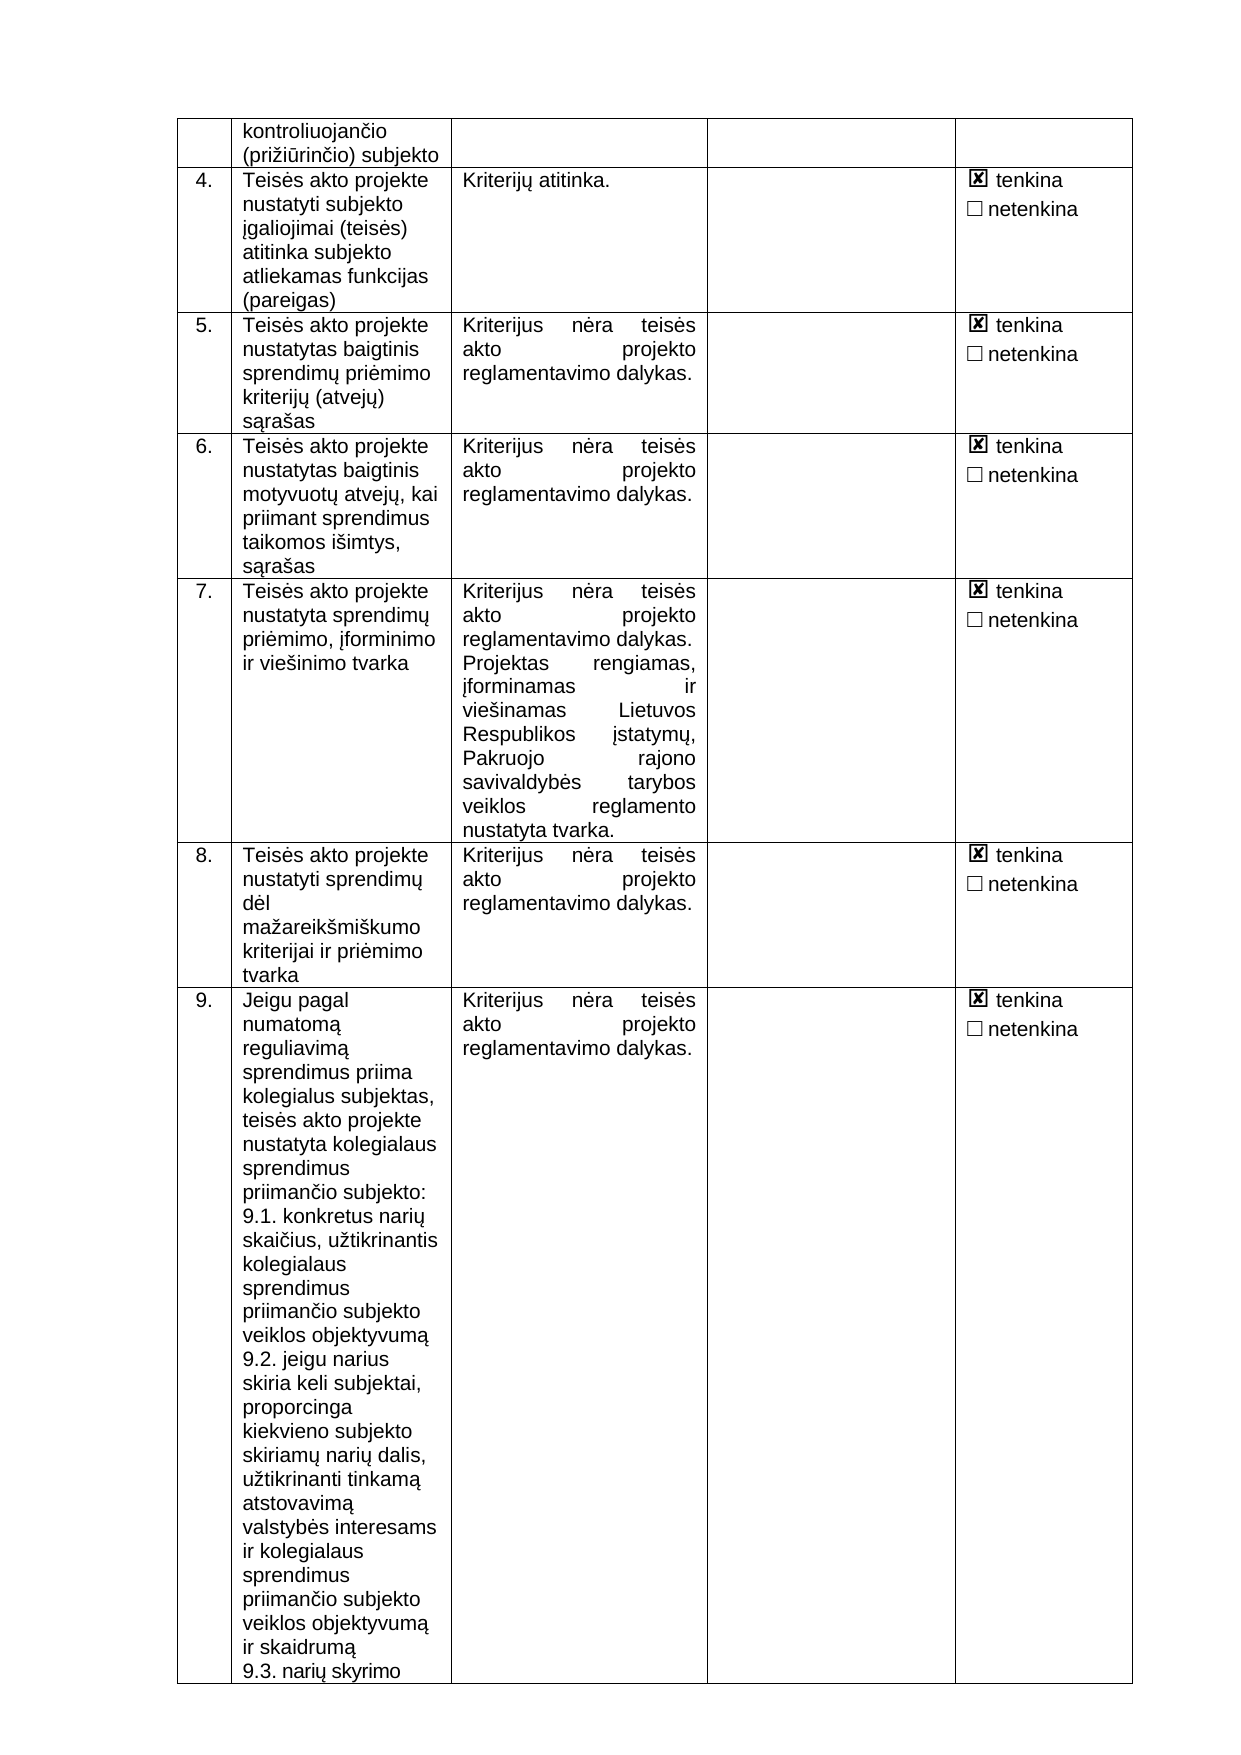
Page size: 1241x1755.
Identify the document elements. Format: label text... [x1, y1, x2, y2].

table_cell Kriterijus nėra teisės akto projekto reglamentavimo dalykas. [452, 843, 707, 987]
table_cell [452, 119, 707, 167]
table_cell Teisės akto projekte nustatyta sprendimų priėmimo, įforminimo ir viešinimo tvarka [232, 579, 451, 842]
table_cell [708, 313, 955, 433]
table_cell 6. [178, 434, 231, 577]
table_cell 5. [178, 313, 231, 433]
table_cell [708, 579, 955, 842]
table_cell kontroliuojančio (prižiūrinčio) subjekto [232, 119, 451, 167]
table_cell  tenkina □ netenkina [956, 313, 1132, 433]
table_cell Kriterijus nėra teisės akto projekto reglamentavimo dalykas. [452, 434, 707, 577]
table_cell Jeigu pagal numatomą reguliavimą sprendimus priima kolegialus subjektas, teisės akto projekte nustatyta kolegialaus sprendimus priimančio subjekto: 9.1. konkretus narių skaičius, užtikrinantis kolegialaus sprendimus priimančio subjekto veiklos objektyvumą 9.2. jeigu narius skiria keli subjektai, proporcinga kiekvieno subjekto skiriamų narių dalis, užtikrinanti tinkamą atstovavimą valstybės interesams ir kolegialaus sprendimus priimančio subjekto veiklos objektyvumą ir skaidrumą 9.3. narių skyrimo [232, 988, 451, 1683]
table_cell  tenkina □ netenkina [956, 988, 1132, 1683]
table_cell  tenkina □ netenkina [956, 168, 1132, 312]
table_cell 8. [178, 843, 231, 987]
table_cell Teisės akto projekte nustatytas baigtinis sprendimų priėmimo kriterijų (atvejų) sąrašas [232, 313, 451, 433]
table_cell Kriterijus nėra teisės akto projekto reglamentavimo dalykas. [452, 313, 707, 433]
table_cell  tenkina □ netenkina [956, 434, 1132, 577]
table_cell Kriterijus nėra teisės akto projekto reglamentavimo dalykas. Projektas rengiamas, įforminamas ir viešinamas Lietuvos Respublikos įstatymų, Pakruojo rajono savivaldybės tarybos veiklos reglamento nustatyta tvarka. [452, 579, 707, 842]
table_cell [708, 119, 955, 167]
table_cell 7. [178, 579, 231, 842]
table_cell 4. [178, 168, 231, 312]
table_cell [178, 119, 231, 167]
table_cell [708, 843, 955, 987]
table_cell  tenkina □ netenkina [956, 579, 1132, 842]
table_cell Kriterijų atitinka. [452, 168, 707, 312]
table_cell Kriterijus nėra teisės akto projekto reglamentavimo dalykas. [452, 988, 707, 1683]
table_cell Teisės akto projekte nustatyti subjekto įgaliojimai (teisės) atitinka subjekto atliekamas funkcijas (pareigas) [232, 168, 451, 312]
table_cell [708, 434, 955, 577]
table_cell Teisės akto projekte nustatyti sprendimų dėl mažareikšmiškumo kriterijai ir priėmimo tvarka [232, 843, 451, 987]
table_cell  tenkina □ netenkina [956, 843, 1132, 987]
table_cell [708, 168, 955, 312]
table_cell 9. [178, 988, 231, 1683]
table_cell [708, 988, 955, 1683]
table_cell Teisės akto projekte nustatytas baigtinis motyvuotų atvejų, kai priimant sprendimus taikomos išimtys, sąrašas [232, 434, 451, 577]
table_cell [956, 119, 1132, 167]
